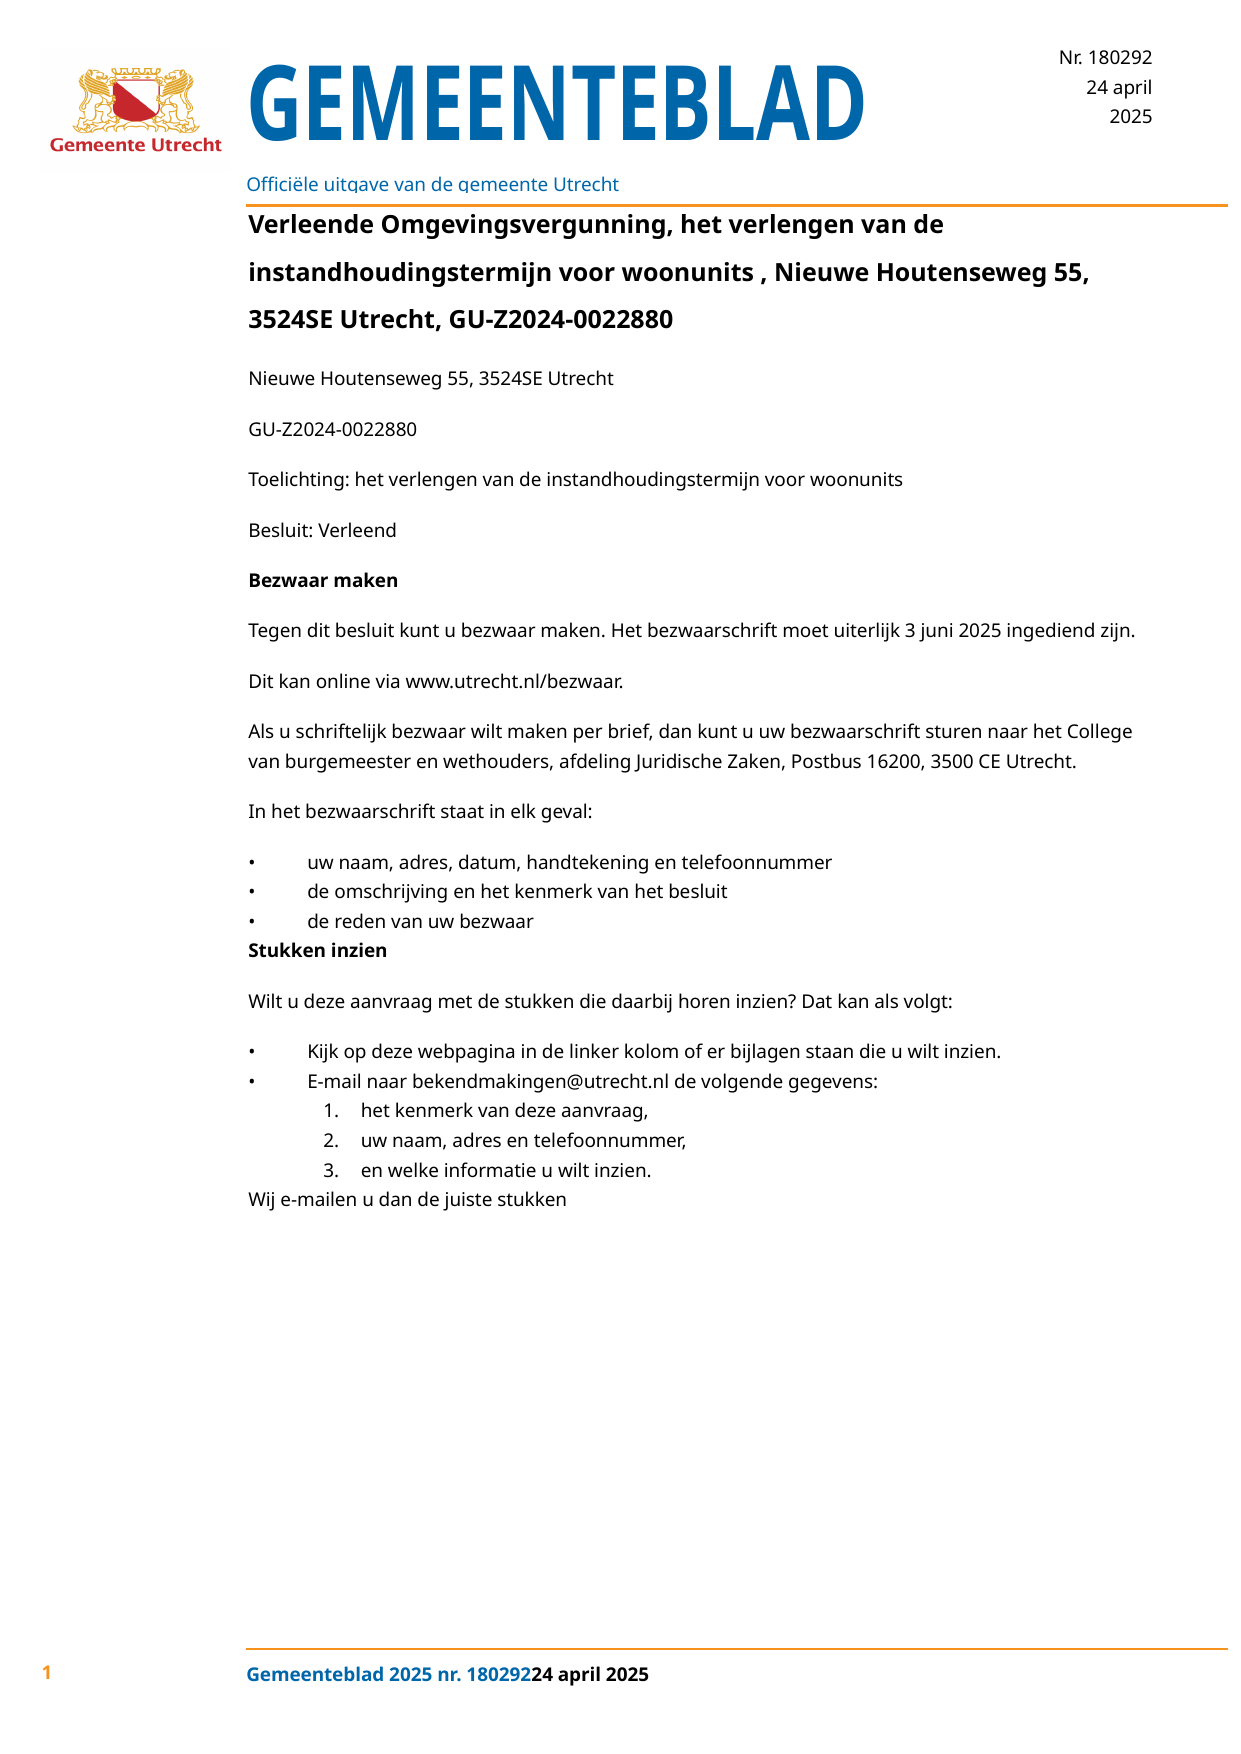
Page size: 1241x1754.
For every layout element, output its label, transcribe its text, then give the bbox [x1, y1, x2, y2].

text Toelichting: het verlengen van de instandhoudingstermijn voor woonunits [248, 466, 1152, 492]
list uw naam, adres en telefoonnummer, [323, 1127, 1152, 1153]
text Verleende Omgevingsvergunning, het verlengen van de instandhoudingstermijn voor woonunits , Nieuwe Houtenseweg 55, 3524SE Utrecht, GU-Z2024-0022880 [248, 207, 1152, 336]
list E-mail naar bekendmakingen@utrecht.nl de volgende gegevens: [248, 1068, 1152, 1094]
text Besluit: Verleend [248, 517, 1152, 542]
text Nieuwe Houtenseweg 55, 3524SE Utrecht [248, 366, 1152, 391]
text GU-Z2024-0022880 [248, 416, 1152, 442]
list uw naam, adres, datum, handtekening en telefoonnummer [248, 849, 1152, 874]
list het kenmerk van deze aanvraag, [323, 1098, 1152, 1123]
text Wij e-mailen u dan de juiste stukken [248, 1186, 1152, 1212]
text Wilt u deze aanvraag met de stukken die daarbij horen inzien? Dat kan als volgt: [248, 988, 1152, 1014]
text Bezwaar maken [248, 567, 1152, 593]
list de omschrijving en het kenmerk van het besluit [248, 878, 1152, 904]
list en welke informatie u wilt inzien. [323, 1157, 1152, 1182]
text In het bezwaarschrift staat in elk geval: [248, 798, 1152, 824]
text Dit kan online via www.utrecht.nl/bezwaar. [248, 668, 1152, 694]
text Als u schriftelijk bezwaar wilt maken per brief, dan kunt u uw bezwaarschrift sturen naar het College van burgemeester en wethouders, afdeling Juridische Zaken, Postbus 16200, 3500 CE Utrecht. [248, 718, 1152, 774]
list de reden van uw bezwaar [248, 908, 1152, 934]
text Stukken inzien [248, 938, 1152, 963]
text Tegen dit besluit kunt u bezwaar maken. Het bezwaarschrift moet uiterlijk 3 juni 2025 ingediend zijn. [248, 618, 1152, 643]
picture [41, 47, 231, 172]
list Kijk op deze webpagina in de linker kolom of er bijlagen staan die u wilt inzien. [248, 1038, 1152, 1064]
